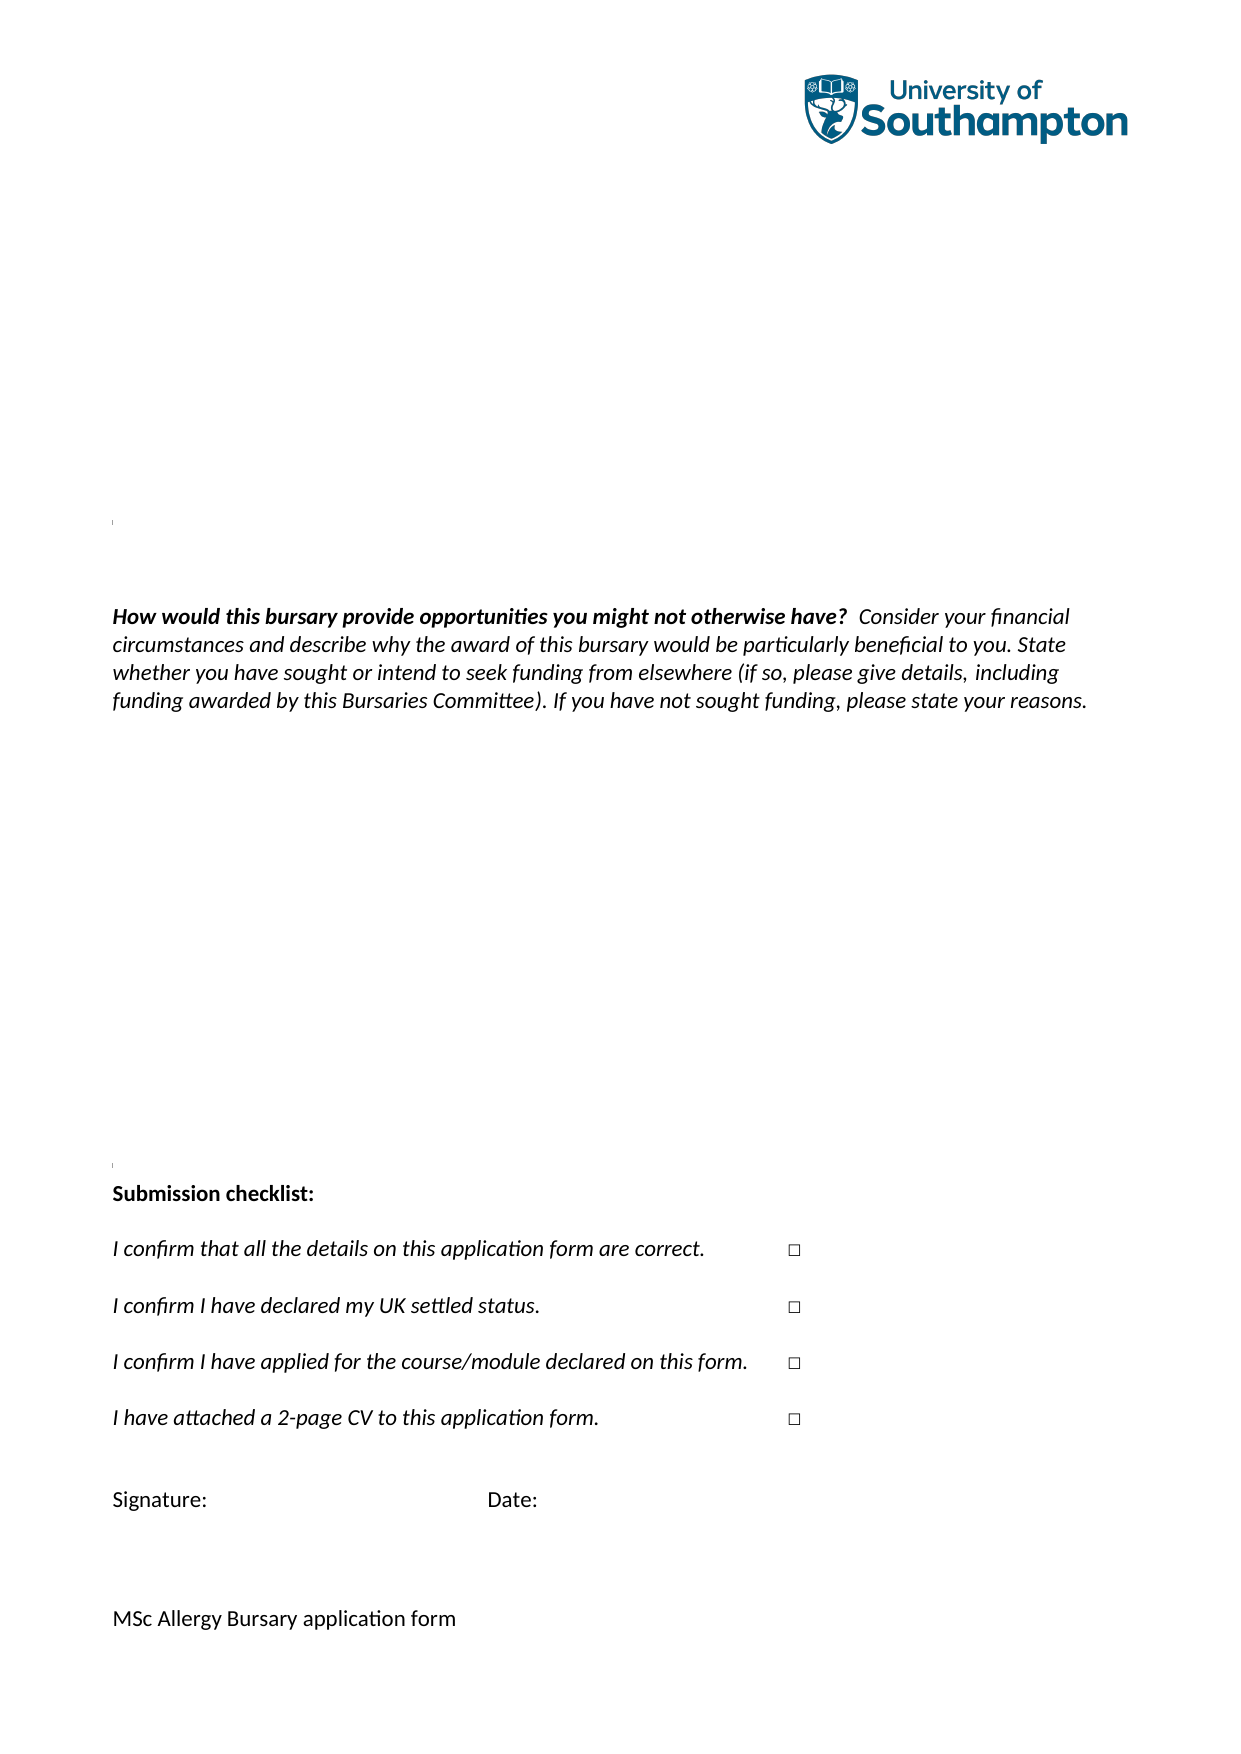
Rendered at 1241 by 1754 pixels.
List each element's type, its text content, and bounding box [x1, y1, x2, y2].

text How would this bursary provide opportunities you might not otherwise have? Consider your financial circumstances and describe why the award of this bursary would be particularly beneficial to you. State whether you have sought or intend to seek funding from elsewhere (if so, please give details, including funding awarded by this Bursaries Committee). If you have not sought funding, please state your reasons. [112, 602, 1128, 714]
text Submission checklist: [112, 1179, 1128, 1207]
text I confirm I have declared my UK settled status. ☐ [112, 1289, 1128, 1320]
text Signature: Date: [112, 1485, 1128, 1513]
text I have attached a 2-page CV to this application form. ☐ [112, 1401, 1128, 1432]
text I confirm that all the details on this application form are correct. ☐ [112, 1232, 1128, 1264]
text I confirm I have applied for the course/module declared on this form. ☐ [112, 1345, 1128, 1376]
